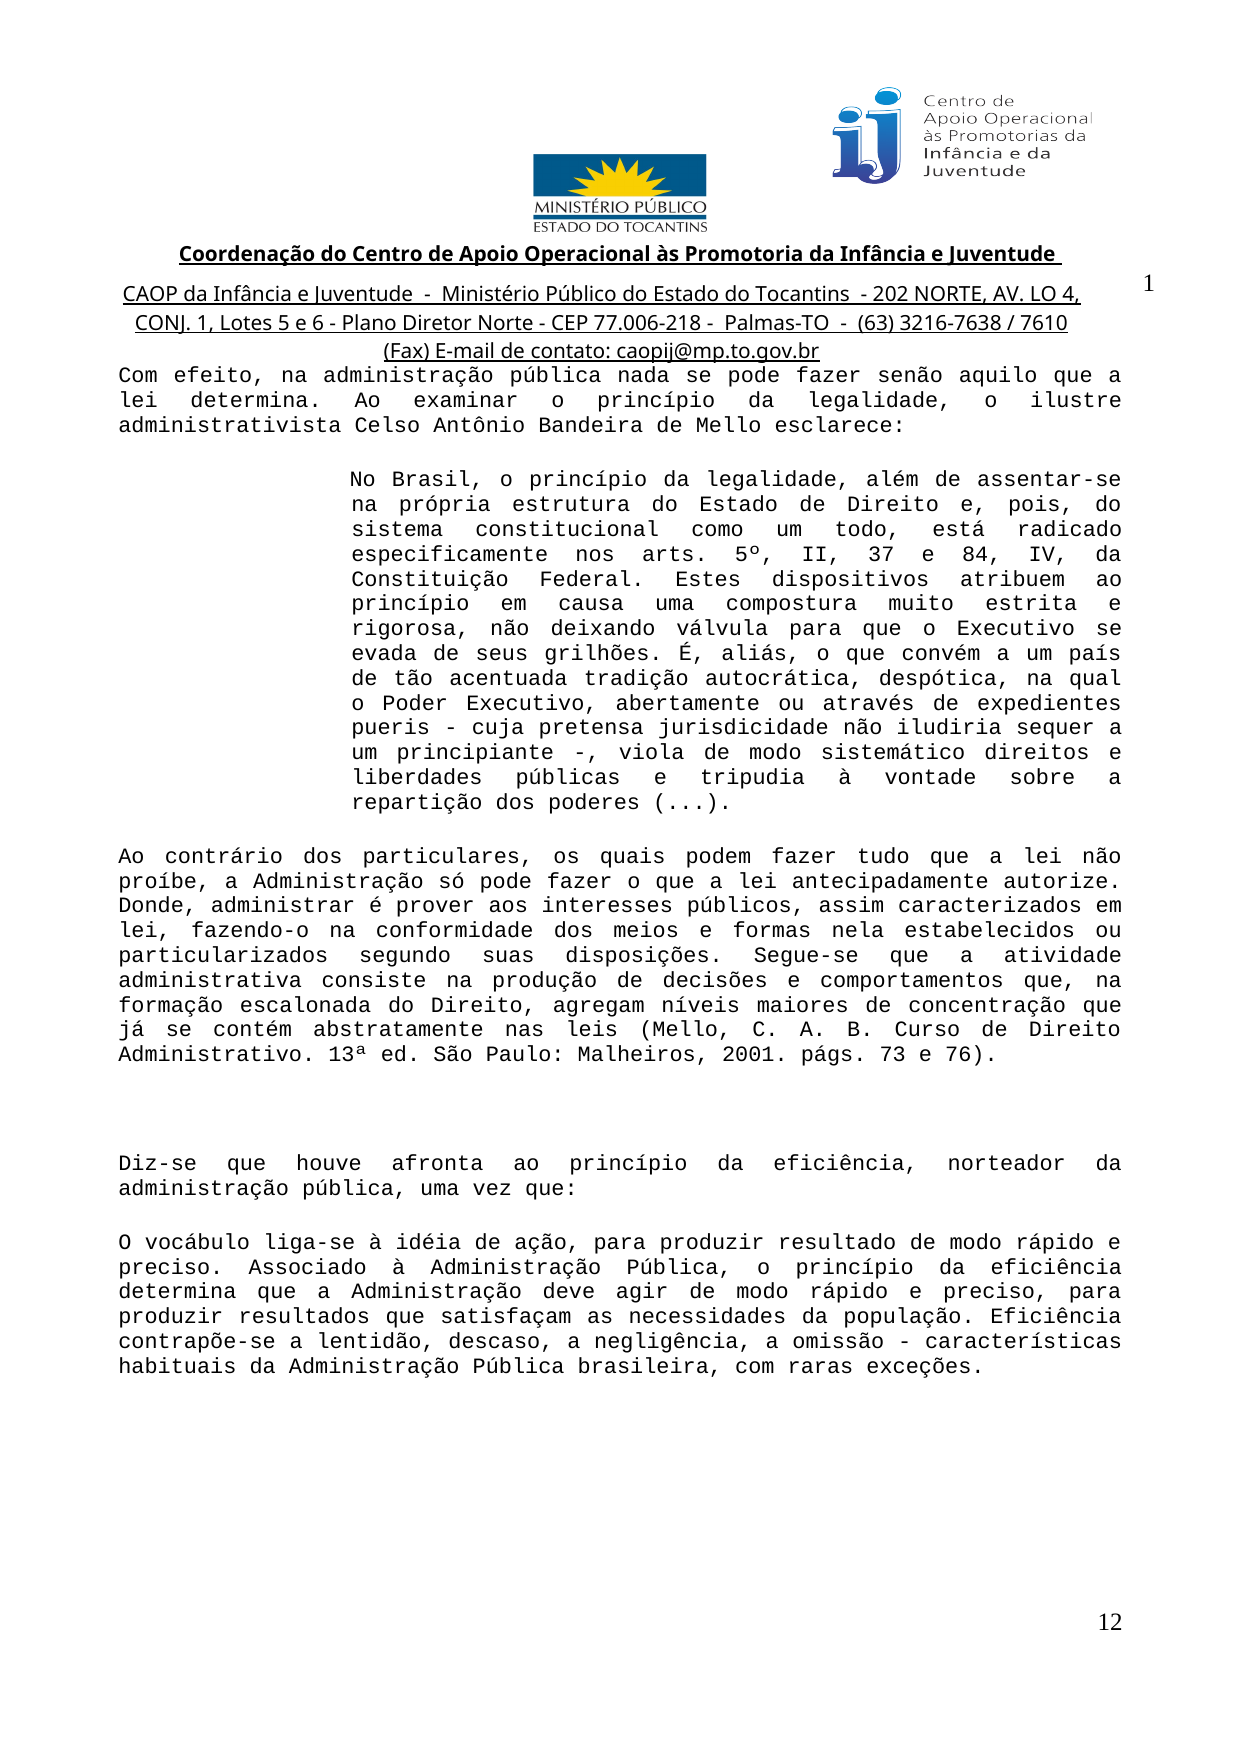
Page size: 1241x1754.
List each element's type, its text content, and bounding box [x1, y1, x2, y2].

text Com efeito, na administração pública nada se pode fazer senão aquilo que a lei determina. Ao examinar o princípio da legalidade, o ilustre administrativista Celso Antônio Bandeira de Mello esclarece: [118, 365, 1122, 439]
picture [533, 154, 707, 232]
text O vocábulo liga-se à idéia de ação, para produzir resultado de modo rápido e preciso. Associado à Administração Pública, o princípio da eficiência determina que a Administração deve agir de modo rápido e preciso, para produzir resultados que satisfaçam as necessidades da população. Eficiência contrapõe-se a lentidão, descaso, a negligência, a omissão - características habituais da Administração Pública brasileira, com raras exceções. [118, 1231, 1122, 1380]
text Ao contrário dos particulares, os quais podem fazer tudo que a lei não proíbe, a Administração só pode fazer o que a lei antecipadamente autorize. Donde, administrar é prover aos interesses públicos, assim caracterizados em lei, fazendo-o na conformidade dos meios e formas nela estabelecidos ou particularizados segundo suas disposições. Segue-se que a atividade administrativa consiste na produção de decisões e comportamentos que, na formação escalonada do Direito, agregam níveis maiores de concentração que já se contém abstratamente nas leis (Mello, C. A. B. Curso de Direito Administrativo. 13ª ed. São Paulo: Malheiros, 2001. págs. 73 e 76). [118, 845, 1122, 1068]
text Diz-se que houve afronta ao princípio da eficiência, norteador da administração pública, uma vez que: [118, 1152, 1122, 1202]
picture [832, 87, 1092, 184]
text No Brasil, o princípio da legalidade, além de assentar-se na própria estrutura do Estado de Direito e, pois, do sistema constitucional como um todo, está radicado especificamente nos arts. 5º, II, 37 e 84, IV, da Constituição Federal. Estes dispositivos atribuem ao princípio em causa uma compostura muito estrita e rigorosa, não deixando válvula para que o Executivo se evada de seus grilhões. É, aliás, o que convém a um país de tão acentuada tradição autocrática, despótica, na qual o Poder Executivo, abertamente ou através de expedientes pueris - cuja pretensa jurisdicidade não iludiria sequer a um principiante -, viola de modo sistemático direitos e liberdades públicas e tripudia à vontade sobre a repartição dos poderes (...). [349, 468, 1122, 816]
